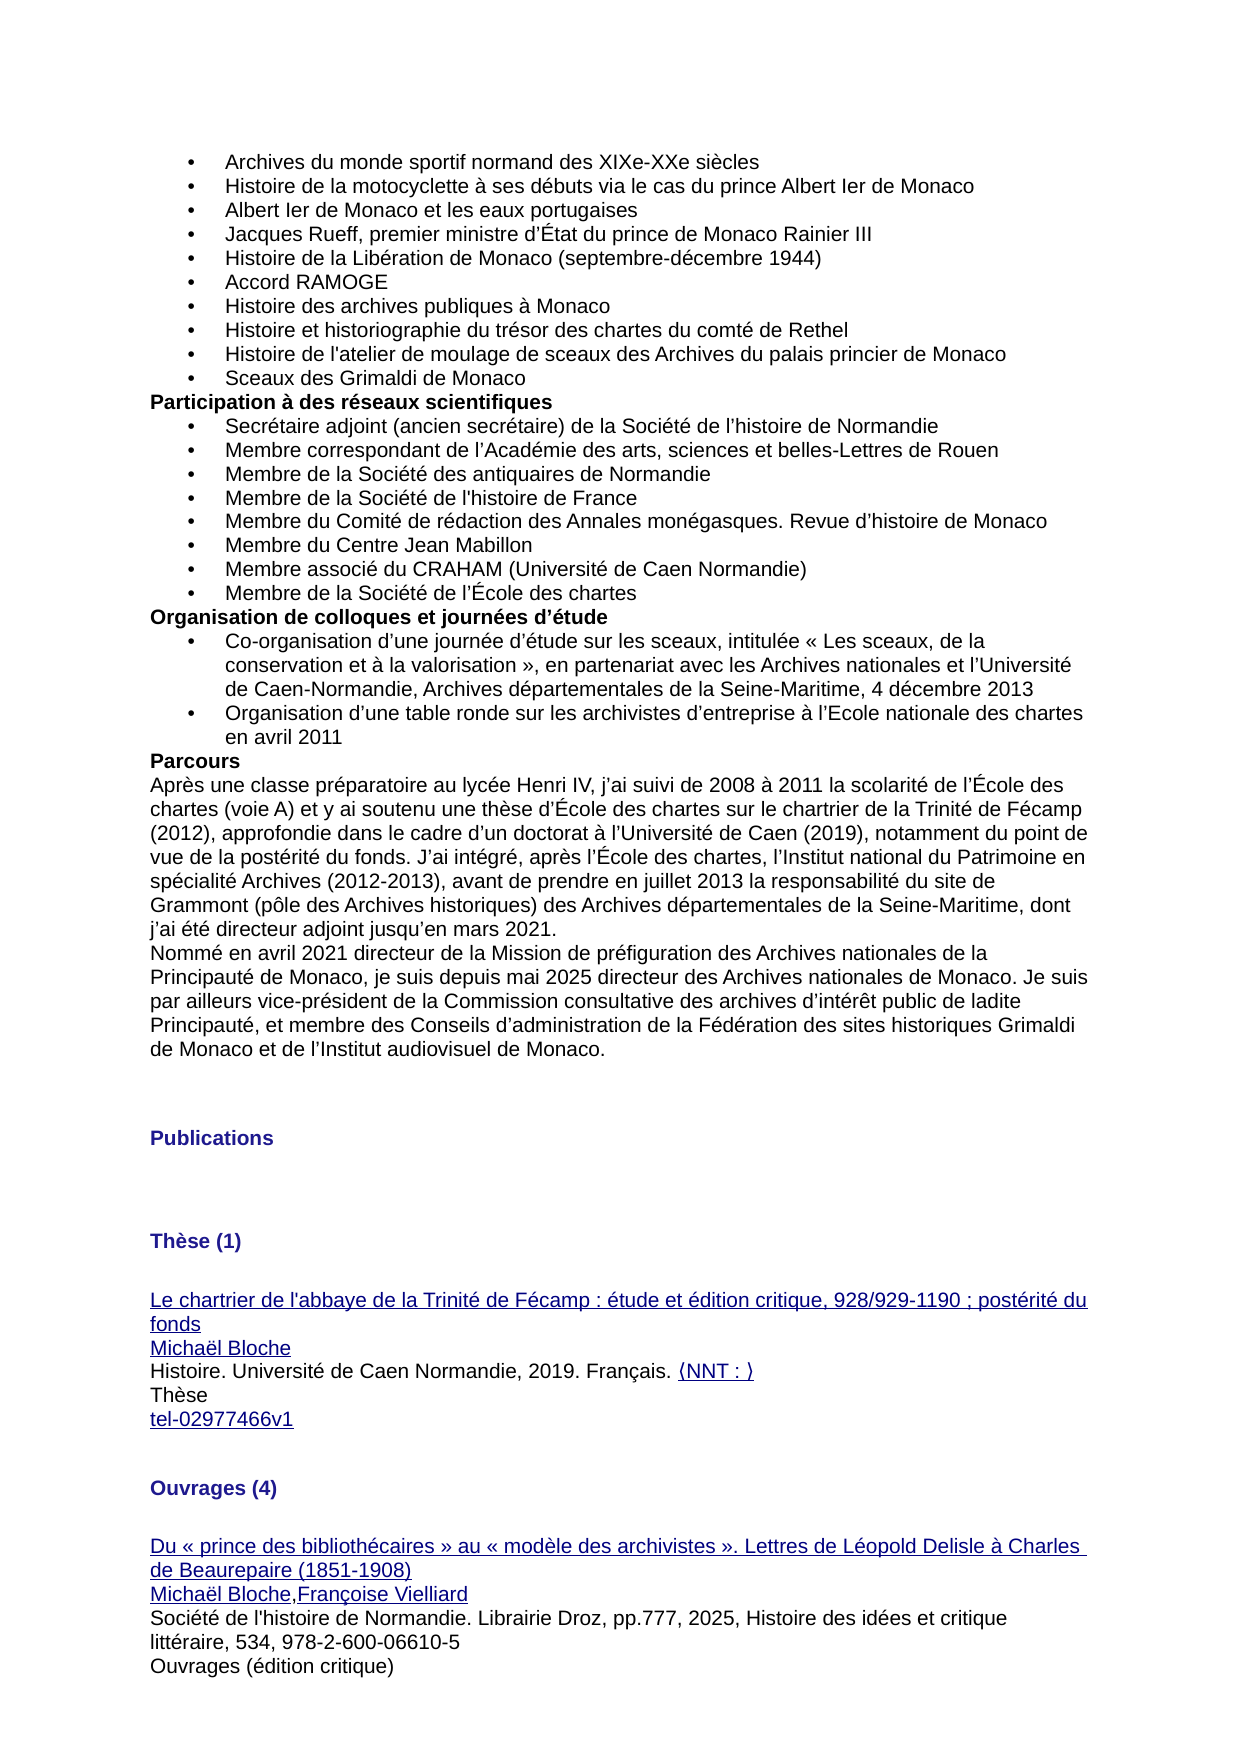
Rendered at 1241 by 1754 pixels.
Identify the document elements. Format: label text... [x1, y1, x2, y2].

list Histoire des archives publiques à Monaco [187, 294, 1090, 318]
list Sceaux des Grimaldi de Monaco [187, 366, 1090, 389]
list Histoire de la motocyclette à ses débuts via le cas du prince Albert Ier de Monaco [187, 174, 1090, 198]
table_header Le chartrier de l'abbaye de la Trinité de Fécamp : étude et édition critique, 928/929-1190 ; postérité du fonds Michaël Bloche Histoire. Université de Caen Normandie, 2019. Français. ⟨NNT : ⟩ Thèse tel-02977466v1 [150, 1288, 1090, 1431]
text Participation à des réseaux scientifiques [150, 389, 1090, 413]
list Archives du monde sportif normand des XIXe-XXe siècles [187, 150, 1090, 174]
list Membre du Centre Jean Mabillon [187, 533, 1090, 557]
list Membre du Comité de rédaction des Annales monégasques. Revue d’histoire de Monaco [187, 509, 1090, 533]
list Albert Ier de Monaco et les eaux portugaises [187, 198, 1090, 222]
list Histoire de la Libération de Monaco (septembre-décembre 1944) [187, 246, 1090, 270]
list Organisation d’une table ronde sur les archivistes d’entreprise à l’Ecole nationale des chartes en avril 2011 [187, 701, 1090, 749]
table_header Du « prince des bibliothécaires » au « modèle des archivistes ». Lettres de Léopold Delisle à Charles de Beaurepaire (1851-1908) Michaël Bloche,Françoise Vielliard Société de l'histoire de Normandie. Librairie Droz, pp.777, 2025, Histoire des idées et critique littéraire, 534, 978-2-600-06610-5 Ouvrages (édition critique) [150, 1534, 1090, 1678]
subtitle Thèse (1) [150, 1229, 1090, 1253]
text Nommé en avril 2021 directeur de la Mission de préfiguration des Archives nationales de la Principauté de Monaco, je suis depuis mai 2025 directeur des Archives nationales de Monaco. Je suis par ailleurs vice-président de la Commission consultative des archives d’intérêt public de ladite Principauté, et membre des Conseils d’administration de la Fédération des sites historiques Grimaldi de Monaco et de l’Institut audiovisuel de Monaco. [150, 941, 1090, 1060]
list Histoire de l'atelier de moulage de sceaux des Archives du palais princier de Monaco [187, 342, 1090, 366]
text Parcours [150, 749, 1090, 773]
list Membre de la Société des antiquaires de Normandie [187, 461, 1090, 485]
list Jacques Rueff, premier ministre d’État du prince de Monaco Rainier III [187, 222, 1090, 246]
text Après une classe préparatoire au lycée Henri IV, j’ai suivi de 2008 à 2011 la scolarité de l’École des chartes (voie A) et y ai soutenu une thèse d’École des chartes sur le chartrier de la Trinité de Fécamp (2012), approfondie dans le cadre d’un doctorat à l’Université de Caen (2019), notamment du point de vue de la postérité du fonds. J’ai intégré, après l’École des chartes, l’Institut national du Patrimoine en spécialité Archives (2012-2013), avant de prendre en juillet 2013 la responsabilité du site de Grammont (pôle des Archives historiques) des Archives départementales de la Seine-Maritime, dont j’ai été directeur adjoint jusqu’en mars 2021. [150, 773, 1090, 941]
list Co-organisation d’une journée d’étude sur les sceaux, intitulée « Les sceaux, de la conservation et à la valorisation », en partenariat avec les Archives nationales et l’Université de Caen-Normandie, Archives départementales de la Seine-Maritime, 4 décembre 2013 [187, 629, 1090, 701]
subtitle Publications [150, 1126, 1090, 1150]
list Membre de la Société de l’École des chartes [187, 581, 1090, 605]
list Membre correspondant de l’Académie des arts, sciences et belles-Lettres de Rouen [187, 437, 1090, 461]
list Histoire et historiographie du trésor des chartes du comté de Rethel [187, 318, 1090, 342]
list Membre associé du CRAHAM (Université de Caen Normandie) [187, 557, 1090, 581]
list Membre de la Société de l'histoire de France [187, 485, 1090, 509]
text Organisation de colloques et journées d’étude [150, 605, 1090, 629]
list Secrétaire adjoint (ancien secrétaire) de la Société de l’histoire de Normandie [187, 413, 1090, 437]
list Accord RAMOGE [187, 270, 1090, 294]
subtitle Ouvrages (4) [150, 1476, 1090, 1500]
